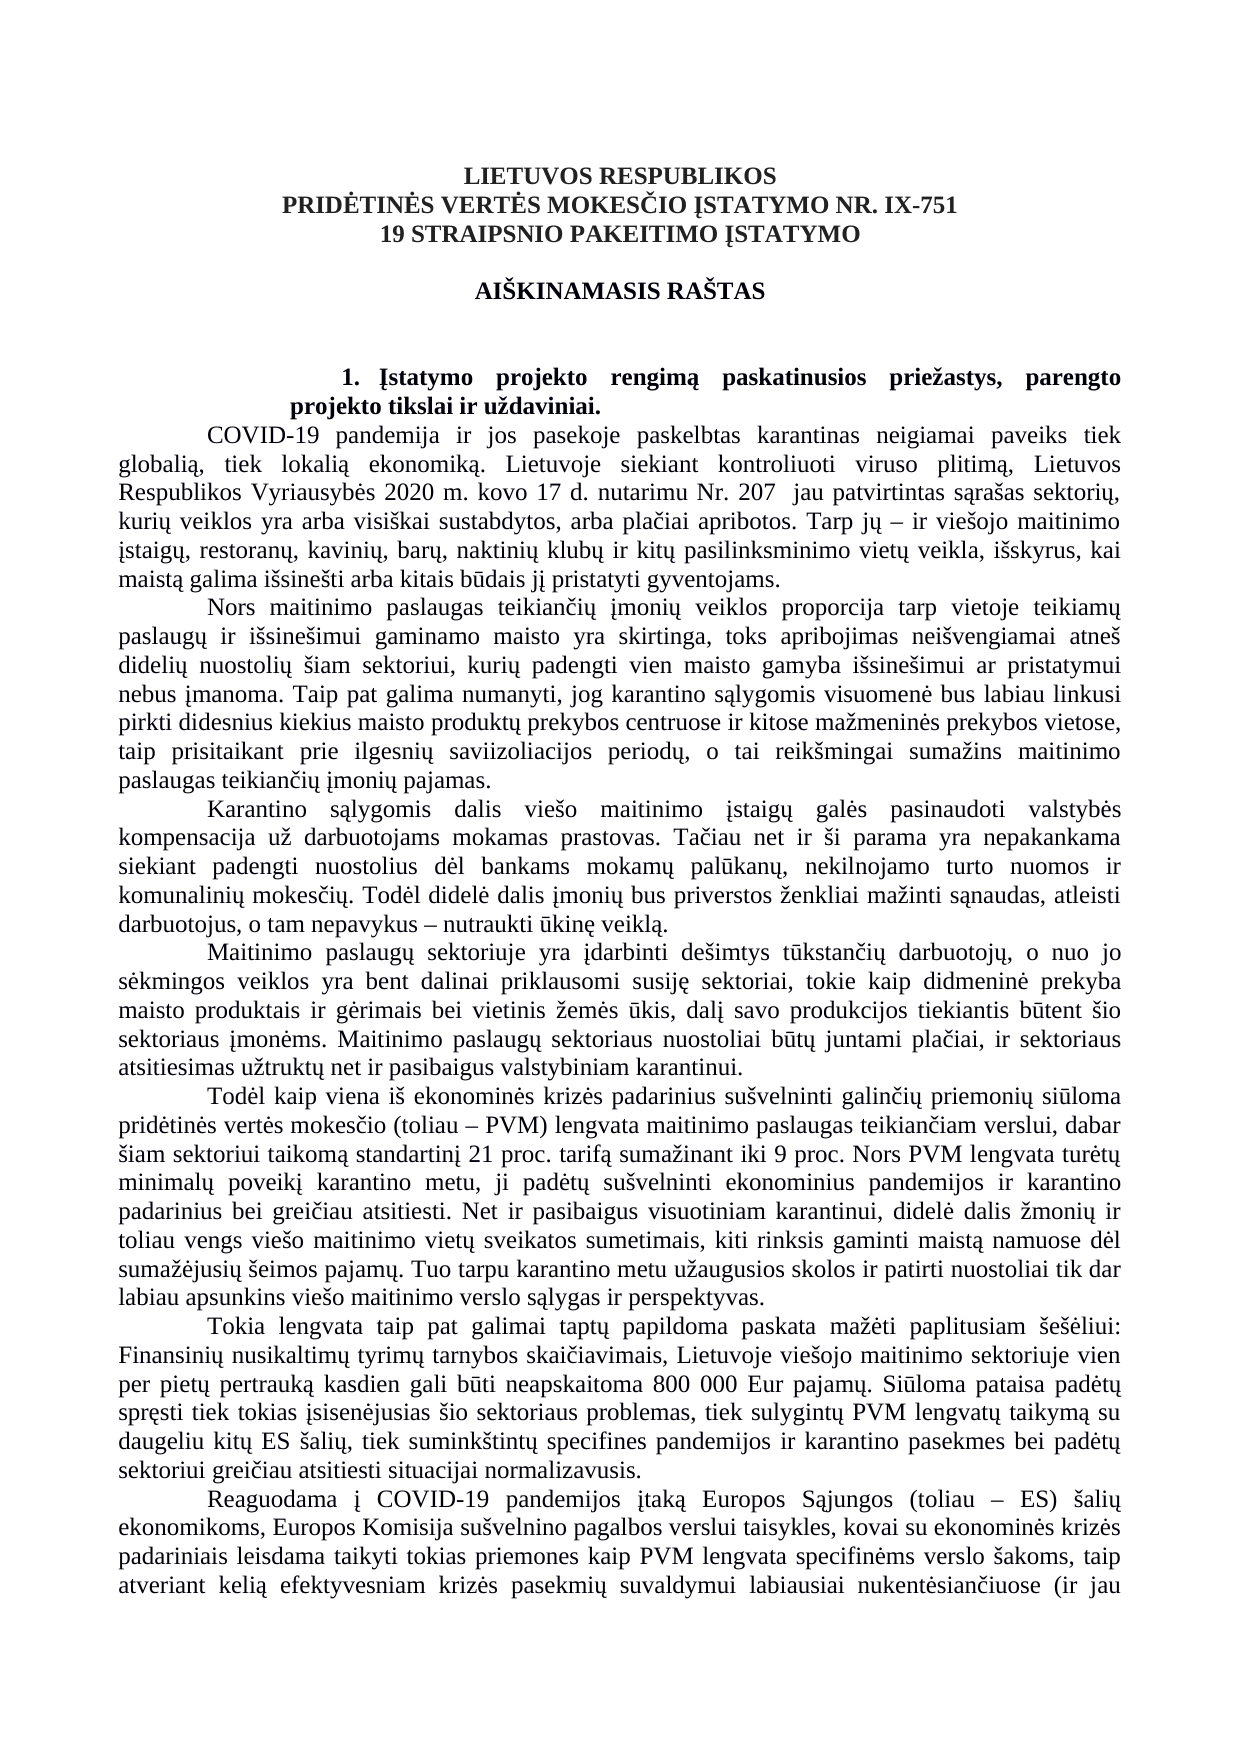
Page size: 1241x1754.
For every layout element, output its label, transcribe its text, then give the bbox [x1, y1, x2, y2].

text Tokia lengvata taip pat galimai taptų papildoma paskata mažėti paplitusiam šešėliui: Finansinių nusikaltimų tyrimų tarnybos skaičiavimais, Lietuvoje viešojo maitinimo sektoriuje vien per pietų pertrauką kasdien gali būti neapskaitoma 800 000 Eur pajamų. Siūloma pataisa padėtų spręsti tiek tokias įsisenėjusias šio sektoriaus problemas, tiek sulygintų PVM lengvatų taikymą su daugeliu kitų ES šalių, tiek suminkštintų specifines pandemijos ir karantino pasekmes bei padėtų sektoriui greičiau atsitiesti situacijai normalizavusis. [118, 1311, 1122, 1484]
text AIŠKINAMASIS RAŠTAS [118, 276, 1122, 305]
text PRIDĖTINĖS VERTĖS MOKESČIO ĮSTATYMO NR. IX-751 [118, 190, 1122, 219]
text Maitinimo paslaugų sektoriuje yra įdarbinti dešimtys tūkstančių darbuotojų, o nuo jo sėkmingos veiklos yra bent dalinai priklausomi susiję sektoriai, tokie kaip didmeninė prekyba maisto produktais ir gėrimais bei vietinis žemės ūkis, dalį savo produkcijos tiekiantis būtent šio sektoriaus įmonėms. Maitinimo paslaugų sektoriaus nuostoliai būtų juntami plačiai, ir sektoriaus atsitiesimas užtruktų net ir pasibaigus valstybiniam karantinui. [118, 937, 1122, 1081]
text COVID-19 pandemija ir jos pasekoje paskelbtas karantinas neigiamai paveiks tiek globalią, tiek lokalią ekonomiką. Lietuvoje siekiant kontroliuoti viruso plitimą, Lietuvos Respublikos Vyriausybės 2020 m. kovo 17 d. nutarimu Nr. 207 jau patvirtintas sąrašas sektorių, kurių veiklos yra arba visiškai sustabdytos, arba plačiai apribotos. Tarp jų – ir viešojo maitinimo įstaigų, restoranų, kavinių, barų, naktinių klubų ir kitų pasilinksminimo vietų veikla, išskyrus, kai maistą galima išsinešti arba kitais būdais jį pristatyti gyventojams. [118, 420, 1122, 592]
text Reaguodama į COVID-19 pandemijos įtaką Europos Sąjungos (toliau – ES) šalių ekonomikoms, Europos Komisija sušvelnino pagalbos verslui taisykles, kovai su ekonominės krizės padariniais leisdama taikyti tokias priemones kaip PVM lengvata specifinėms verslo šakoms, taip atveriant kelią efektyvesniam krizės pasekmių suvaldymui labiausiai nukentėsiančiuose (ir jau [118, 1484, 1122, 1599]
text 19 STRAIPSNIO PAKEiTIMO ĮSTATYMo [118, 219, 1122, 247]
text Todėl kaip viena iš ekonominės krizės padarinius sušvelninti galinčių priemonių siūloma pridėtinės vertės mokesčio (toliau – PVM) lengvata maitinimo paslaugas teikiančiam verslui, dabar šiam sektoriui taikomą standartinį 21 proc. tarifą sumažinant iki 9 proc. Nors PVM lengvata turėtų minimalų poveikį karantino metu, ji padėtų sušvelninti ekonominius pandemijos ir karantino padarinius bei greičiau atsitiesti. Net ir pasibaigus visuotiniam karantinui, didelė dalis žmonių ir toliau vengs viešo maitinimo vietų sveikatos sumetimais, kiti rinksis gaminti maistą namuose dėl sumažėjusių šeimos pajamų. Tuo tarpu karantino metu užaugusios skolos ir patirti nuostoliai tik dar labiau apsunkins viešo maitinimo verslo sąlygas ir perspektyvas. [118, 1081, 1122, 1311]
list Įstatymo projekto rengimą paskatinusios priežastys, parengto projekto tikslai ir uždaviniai. [252, 362, 1122, 420]
text LIETUVOS RESPUBLIKOS [118, 161, 1122, 190]
text Nors maitinimo paslaugas teikiančių įmonių veiklos proporcija tarp vietoje teikiamų paslaugų ir išsinešimui gaminamo maisto yra skirtinga, toks apribojimas neišvengiamai atneš didelių nuostolių šiam sektoriui, kurių padengti vien maisto gamyba išsinešimui ar pristatymui nebus įmanoma. Taip pat galima numanyti, jog karantino sąlygomis visuomenė bus labiau linkusi pirkti didesnius kiekius maisto produktų prekybos centruose ir kitose mažmeninės prekybos vietose, taip prisitaikant prie ilgesnių saviizoliacijos periodų, o tai reikšmingai sumažins maitinimo paslaugas teikiančių įmonių pajamas. [118, 592, 1122, 794]
text Karantino sąlygomis dalis viešo maitinimo įstaigų galės pasinaudoti valstybės kompensacija už darbuotojams mokamas prastovas. Tačiau net ir ši parama yra nepakankama siekiant padengti nuostolius dėl bankams mokamų palūkanų, nekilnojamo turto nuomos ir komunalinių mokesčių. Todėl didelė dalis įmonių bus priverstos ženkliai mažinti sąnaudas, atleisti darbuotojus, o tam nepavykus – nutraukti ūkinę veiklą. [118, 794, 1122, 937]
